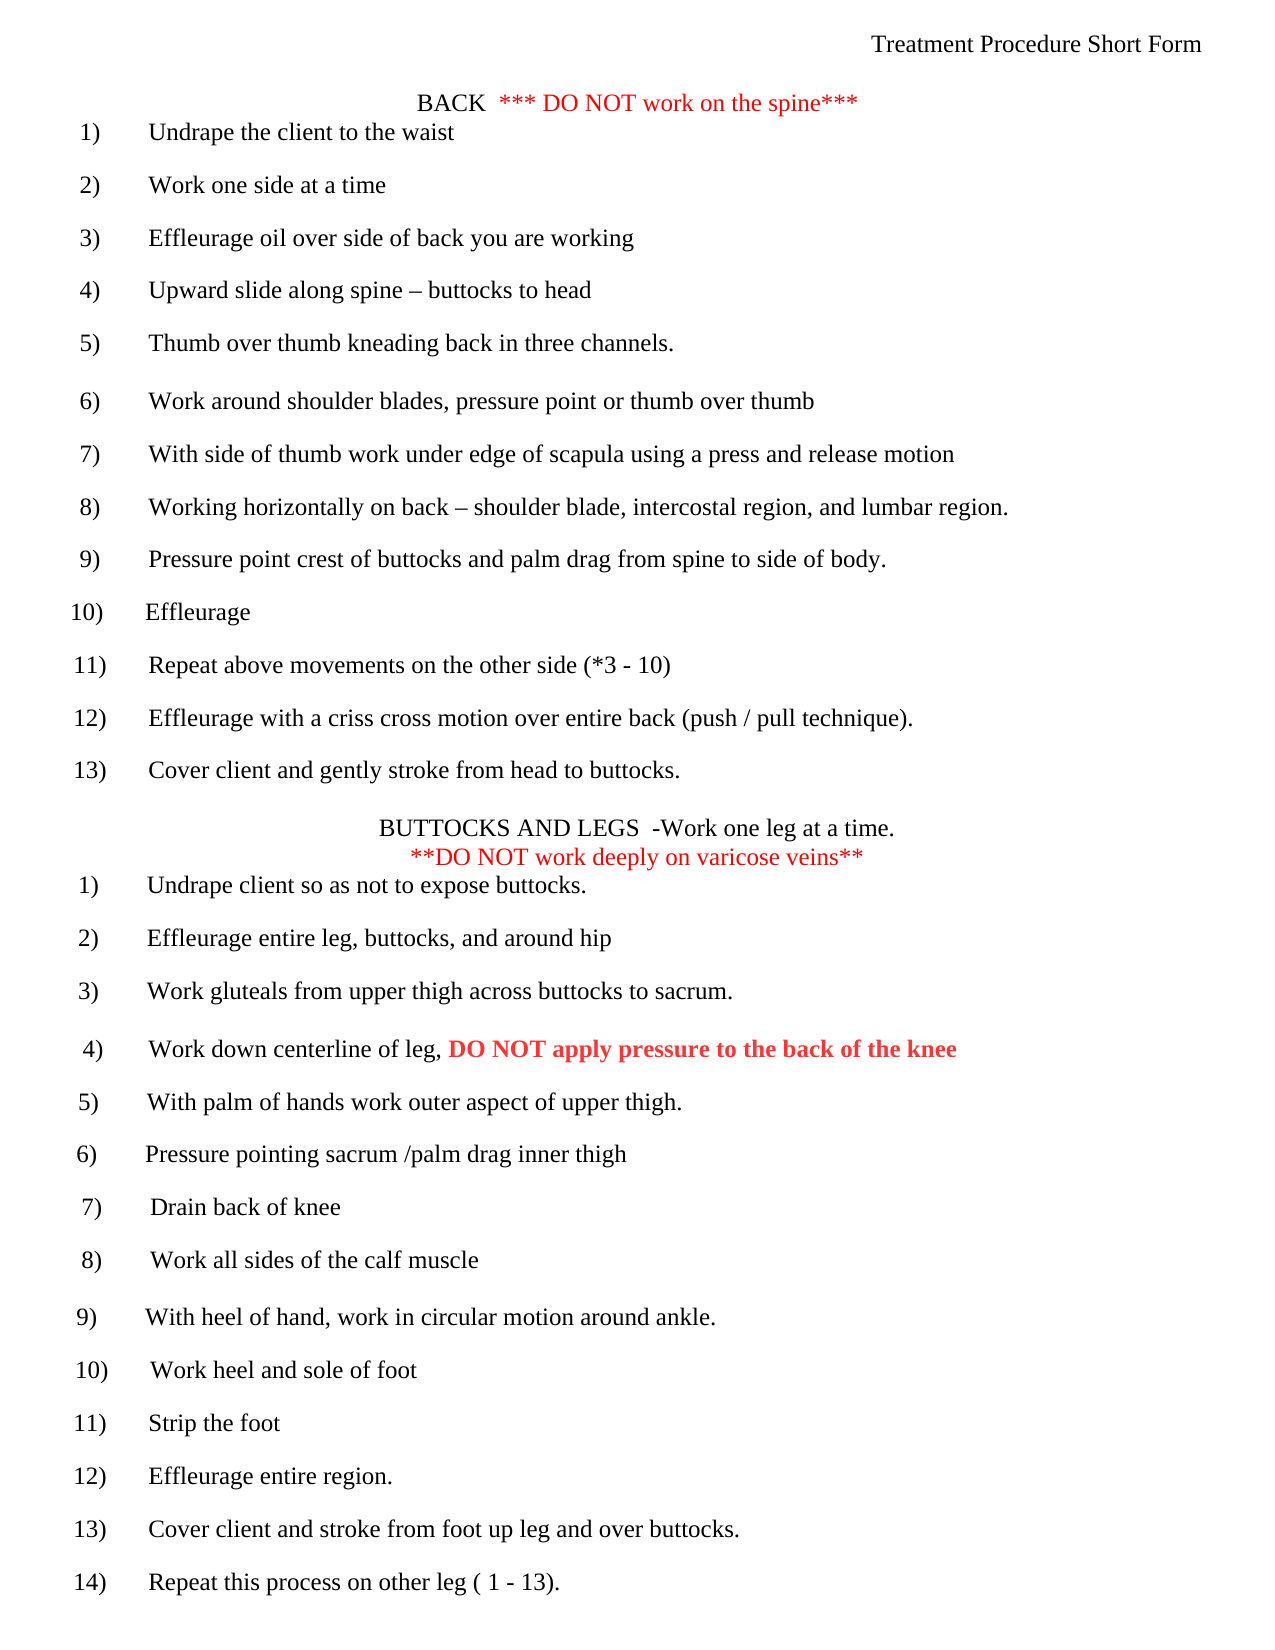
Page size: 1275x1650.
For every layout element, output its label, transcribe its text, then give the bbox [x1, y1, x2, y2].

text 3) Effleurage oil over side of back you are working [73, 223, 1202, 252]
text 12) Effleurage with a criss cross motion over entire back (push / pull technique). [73, 703, 1202, 732]
list 5) Thumb over thumb kneading back in three channels. [73, 328, 1202, 357]
text 2) Effleurage entire leg, buttocks, and around hip [72, 923, 1202, 952]
text 13) Cover client and stroke from foot up leg and over buttocks. [73, 1514, 1202, 1542]
text 6) Work around shoulder blades, pressure point or thumb over thumb [73, 386, 1202, 415]
text BACK *** DO NOT work on the spine*** [73, 88, 1202, 117]
text 7) With side of thumb work under edge of scapula using a press and release motion [73, 439, 1202, 467]
text **DO NOT work deeply on varicose veins** [72, 842, 1202, 871]
text 9) Pressure point crest of buttocks and palm drag from spine to side of body. [73, 544, 1202, 573]
text 1) Undrape client so as not to expose buttocks. [72, 871, 1202, 899]
text 4) Work down centerline of leg, DO NOT apply pressure to the back of the knee [73, 1034, 1202, 1062]
text BUTTOCKS AND LEGS -Work one leg at a time. [72, 813, 1202, 842]
text 1) Undrape the client to the waist [73, 117, 1202, 146]
text 3) Work gluteals from upper thigh across buttocks to sacrum. [72, 976, 1202, 1005]
text 11) Strip the foot [73, 1408, 1202, 1437]
text 9) With heel of hand, work in circular motion around ankle. [70, 1302, 1202, 1331]
text 14) Repeat this process on other leg ( 1 - 13). [73, 1567, 1202, 1595]
list 8) Work all sides of the calf muscle [75, 1245, 1202, 1274]
text 7) Drain back of knee [75, 1192, 1202, 1221]
text 6) Pressure pointing sacrum /palm drag inner thigh [70, 1139, 1202, 1168]
text 10) Work heel and sole of foot [75, 1355, 1202, 1384]
text 2) Work one side at a time [73, 170, 1202, 199]
text 11) Repeat above movements on the other side (*3 - 10) [73, 650, 1202, 679]
text 5) With palm of hands work outer aspect of upper thigh. [72, 1087, 1202, 1115]
text 10) Effleurage [70, 597, 1202, 626]
text 12) Effleurage entire region. [73, 1461, 1202, 1490]
list Cover client and gently stroke from head to buttocks. [73, 756, 1202, 784]
text 4) Upward slide along spine – buttocks to head [73, 276, 1202, 304]
text 8) Working horizontally on back – shoulder blade, intercostal region, and lumbar region. [73, 492, 1202, 520]
